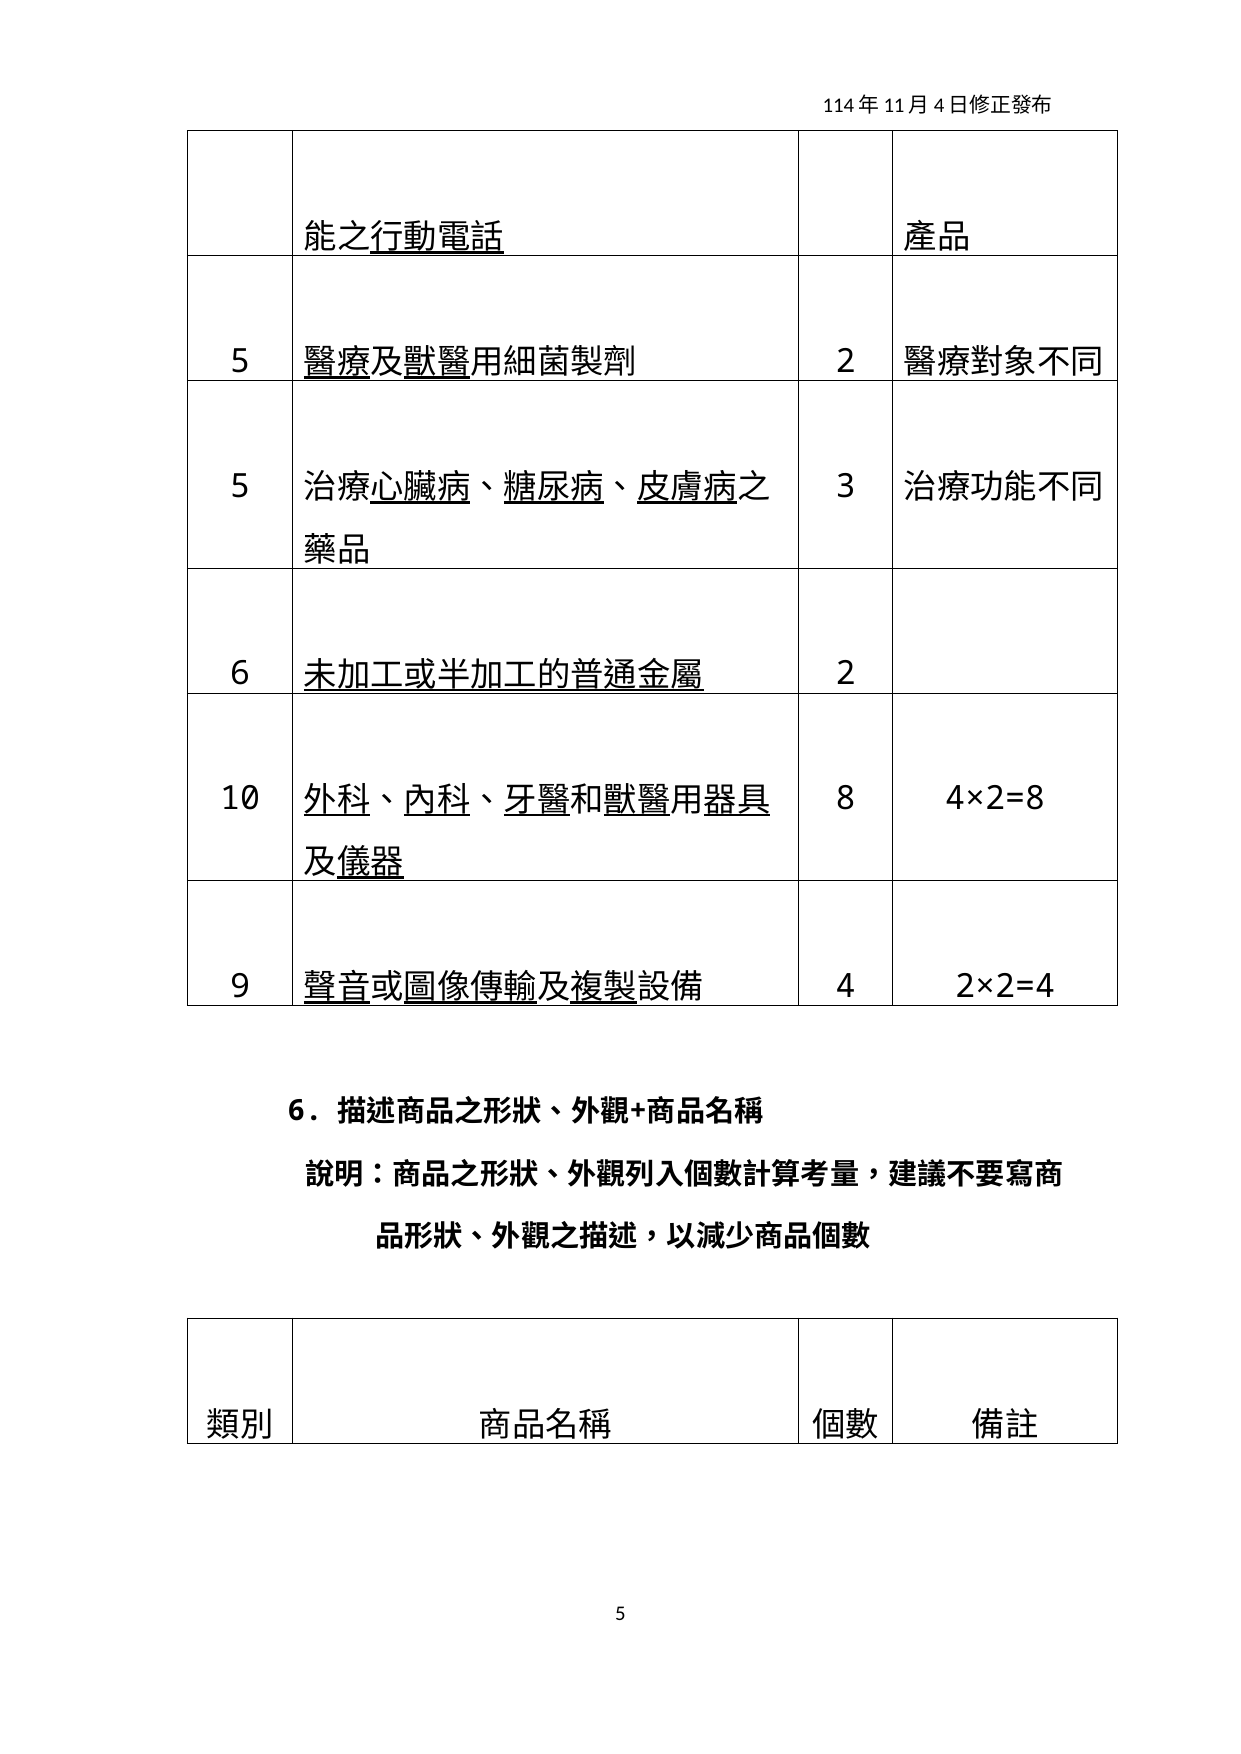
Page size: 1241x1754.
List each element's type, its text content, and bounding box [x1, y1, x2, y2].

table_header 類別 [188, 1319, 292, 1442]
table_cell [799, 131, 892, 255]
table_cell 4×2=8 [893, 694, 1117, 880]
table_cell 9 [188, 881, 292, 1005]
table_cell 2 [799, 569, 892, 692]
table_cell [188, 131, 292, 255]
table_cell 未加工或半加工的普通金屬 [293, 569, 798, 692]
table_cell 治療功能不同 [893, 381, 1117, 567]
table_cell 5 [188, 381, 292, 567]
table_cell 8 [799, 694, 892, 880]
table_cell 能之行動電話 [293, 131, 798, 255]
table_header 備註 [893, 1319, 1117, 1442]
table_cell 5 [188, 256, 292, 380]
table_cell 6 [188, 569, 292, 692]
table_header 個數 [799, 1319, 892, 1442]
table_cell 2 [799, 256, 892, 380]
table_cell 2×2=4 [893, 881, 1117, 1005]
table_header 商品名稱 [293, 1319, 798, 1442]
text 說明：商品之形狀、外觀列入個數計算考量，建議不要寫商品形狀、外觀之描述，以減少商品個數 [200, 1130, 1088, 1255]
table_cell [893, 569, 1117, 692]
table_cell 治療心臟病、糖尿病、皮膚病之藥品 [293, 381, 798, 567]
table_cell 醫療對象不同 [893, 256, 1117, 380]
table_cell 醫療及獸醫用細菌製劑 [293, 256, 798, 380]
table_cell 3 [799, 381, 892, 567]
table_cell 外科、內科、牙醫和獸醫用器具及儀器 [293, 694, 798, 880]
table_cell 聲音或圖像傳輸及複製設備 [293, 881, 798, 1005]
list 描述商品之形狀、外觀+商品名稱 [287, 1067, 1053, 1130]
table_cell 產品 [893, 131, 1117, 255]
table_cell 10 [188, 694, 292, 880]
table_cell 4 [799, 881, 892, 1005]
